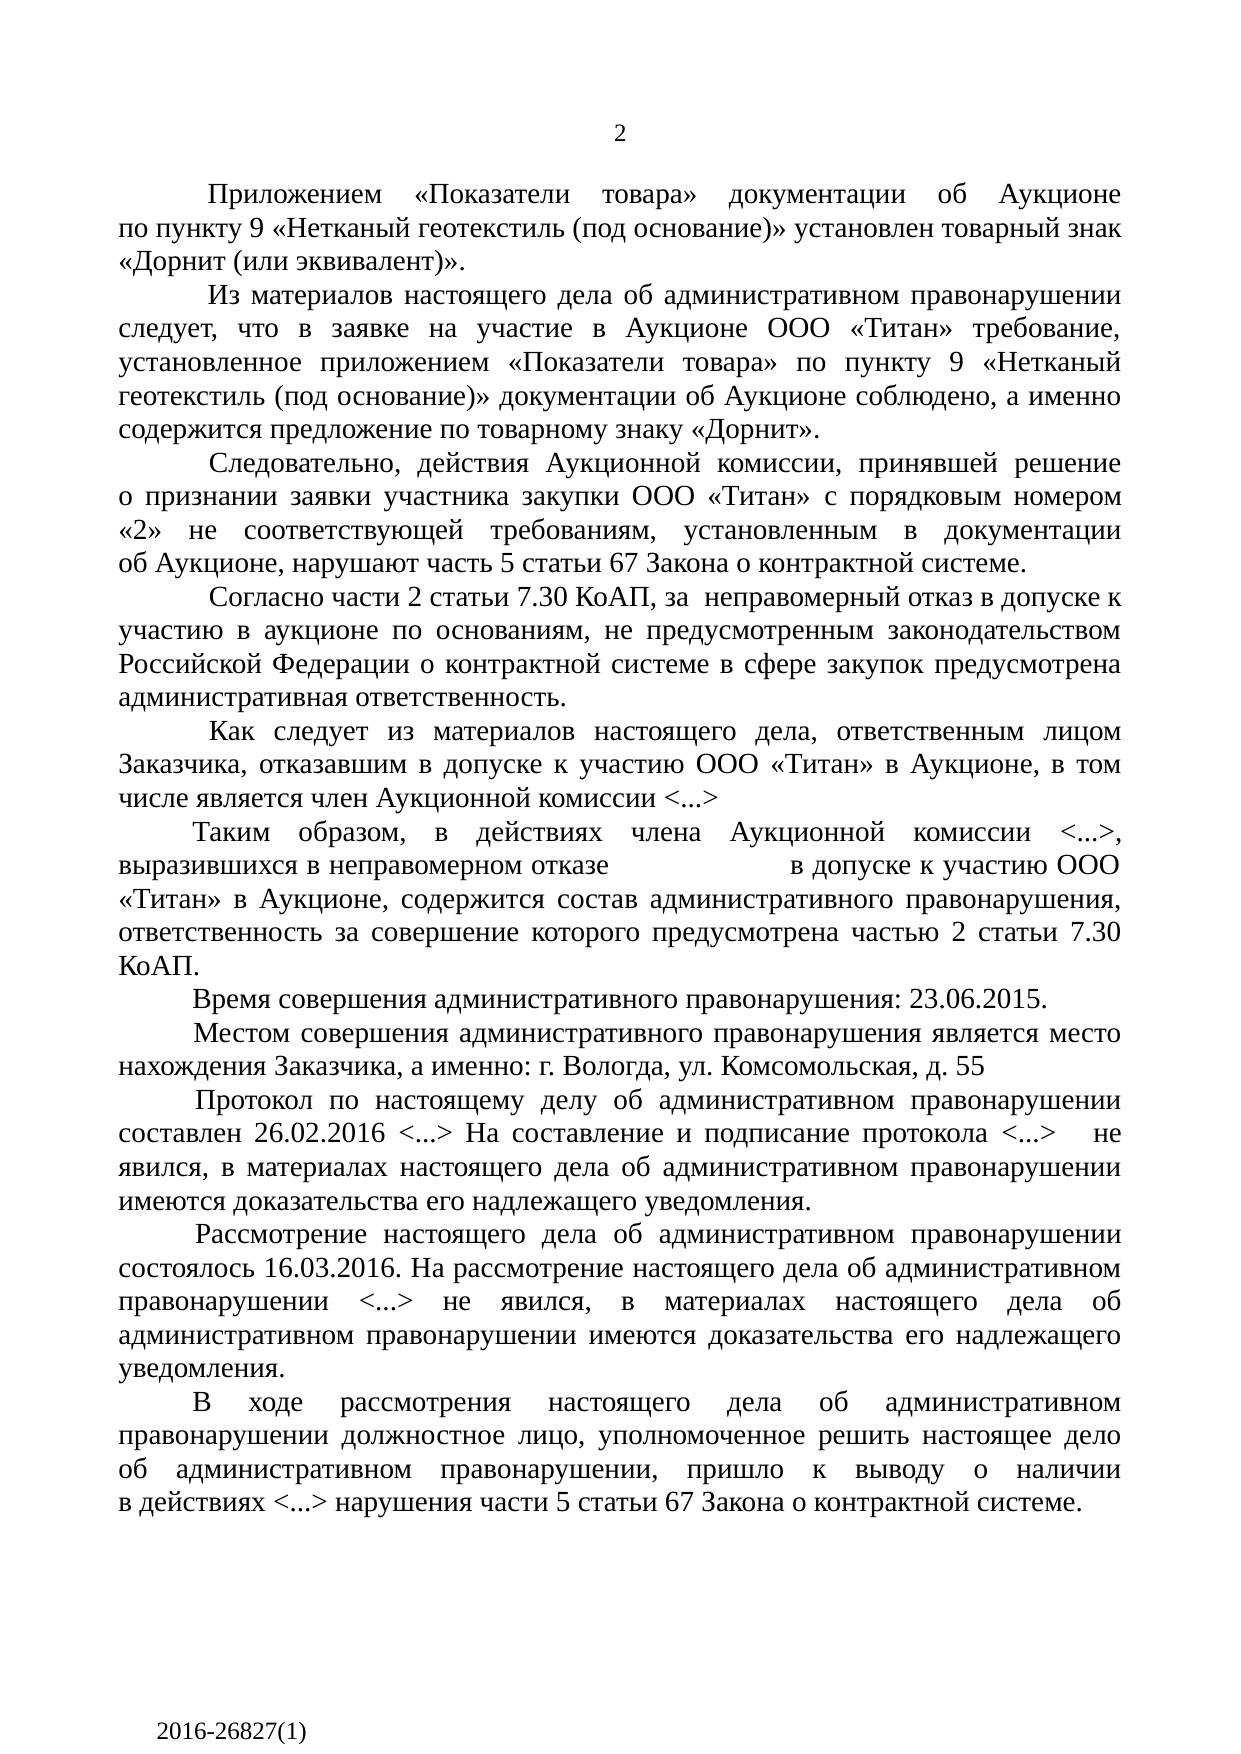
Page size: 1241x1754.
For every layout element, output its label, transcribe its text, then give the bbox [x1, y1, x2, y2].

text Время совершения административного правонарушения: 23.06.2015. [118, 981, 1122, 1015]
text Как следует из материалов настоящего дела, ответственным лицом Заказчика, отказавшим в допуске к участию ООО «Титан» в Аукционе, в том числе является член Аукционной комиссии <...> [118, 713, 1122, 814]
text Следовательно, действия Аукционной комиссии, принявшей решение о признании заявки участника закупки ООО «Титан» с порядковым номером «2» не соответствующей требованиям, установленным в документации об Аукционе, нарушают часть 5 статьи 67 Закона о контрактной системе. [118, 445, 1122, 579]
text Протокол по настоящему делу об административном правонарушении составлен 26.02.2016 <...> На составление и подписание протокола <...> не явился, в материалах настоящего дела об административном правонарушении имеются доказательства его надлежащего уведомления. [118, 1082, 1122, 1216]
text Приложением «Показатели товара» документации об Аукционе по пункту 9 «Нетканый геотекстиль (под основание)» установлен товарный знак «Дорнит (или эквивалент)». [118, 176, 1122, 277]
text В ходе рассмотрения настоящего дела об административном правонарушении должностное лицо, уполномоченное решить настоящее дело об административном правонарушении, пришло к выводу о наличии в действиях <...> нарушения части 5 статьи 67 Закона о контрактной системе. [118, 1384, 1122, 1518]
text Согласно части 2 статьи 7.30 КоАП, за неправомерный отказ в допуске к участию в аукционе по основаниям, не предусмотренным законодательством Российской Федерации о контрактной системе в сфере закупок предусмотрена административная ответственность. [118, 579, 1122, 713]
text Рассмотрение настоящего дела об административном правонарушении состоялось 16.03.2016. На рассмотрение настоящего дела об административном правонарушении <...> не явился, в материалах настоящего дела об административном правонарушении имеются доказательства его надлежащего уведомления. [118, 1216, 1122, 1384]
text Местом совершения административного правонарушения является место нахождения Заказчика, а именно: г. Вологда, ул. Комсомольская, д. 55 [118, 1015, 1122, 1082]
text Из материалов настоящего дела об административном правонарушении следует, что в заявке на участие в Аукционе ООО «Титан» требование, установленное приложением «Показатели товара» по пункту 9 «Нетканый геотекстиль (под основание)» документации об Аукционе соблюдено, а именно содержится предложение по товарному знаку «Дорнит». [118, 277, 1122, 445]
text Таким образом, в действиях члена Аукционной комиссии <...>, выразившихся в неправомерном отказе в допуске к участию ООО «Титан» в Аукционе, содержится состав административного правонарушения, ответственность за совершение которого предусмотрена частью 2 статьи 7.30 КоАП. [118, 814, 1122, 981]
